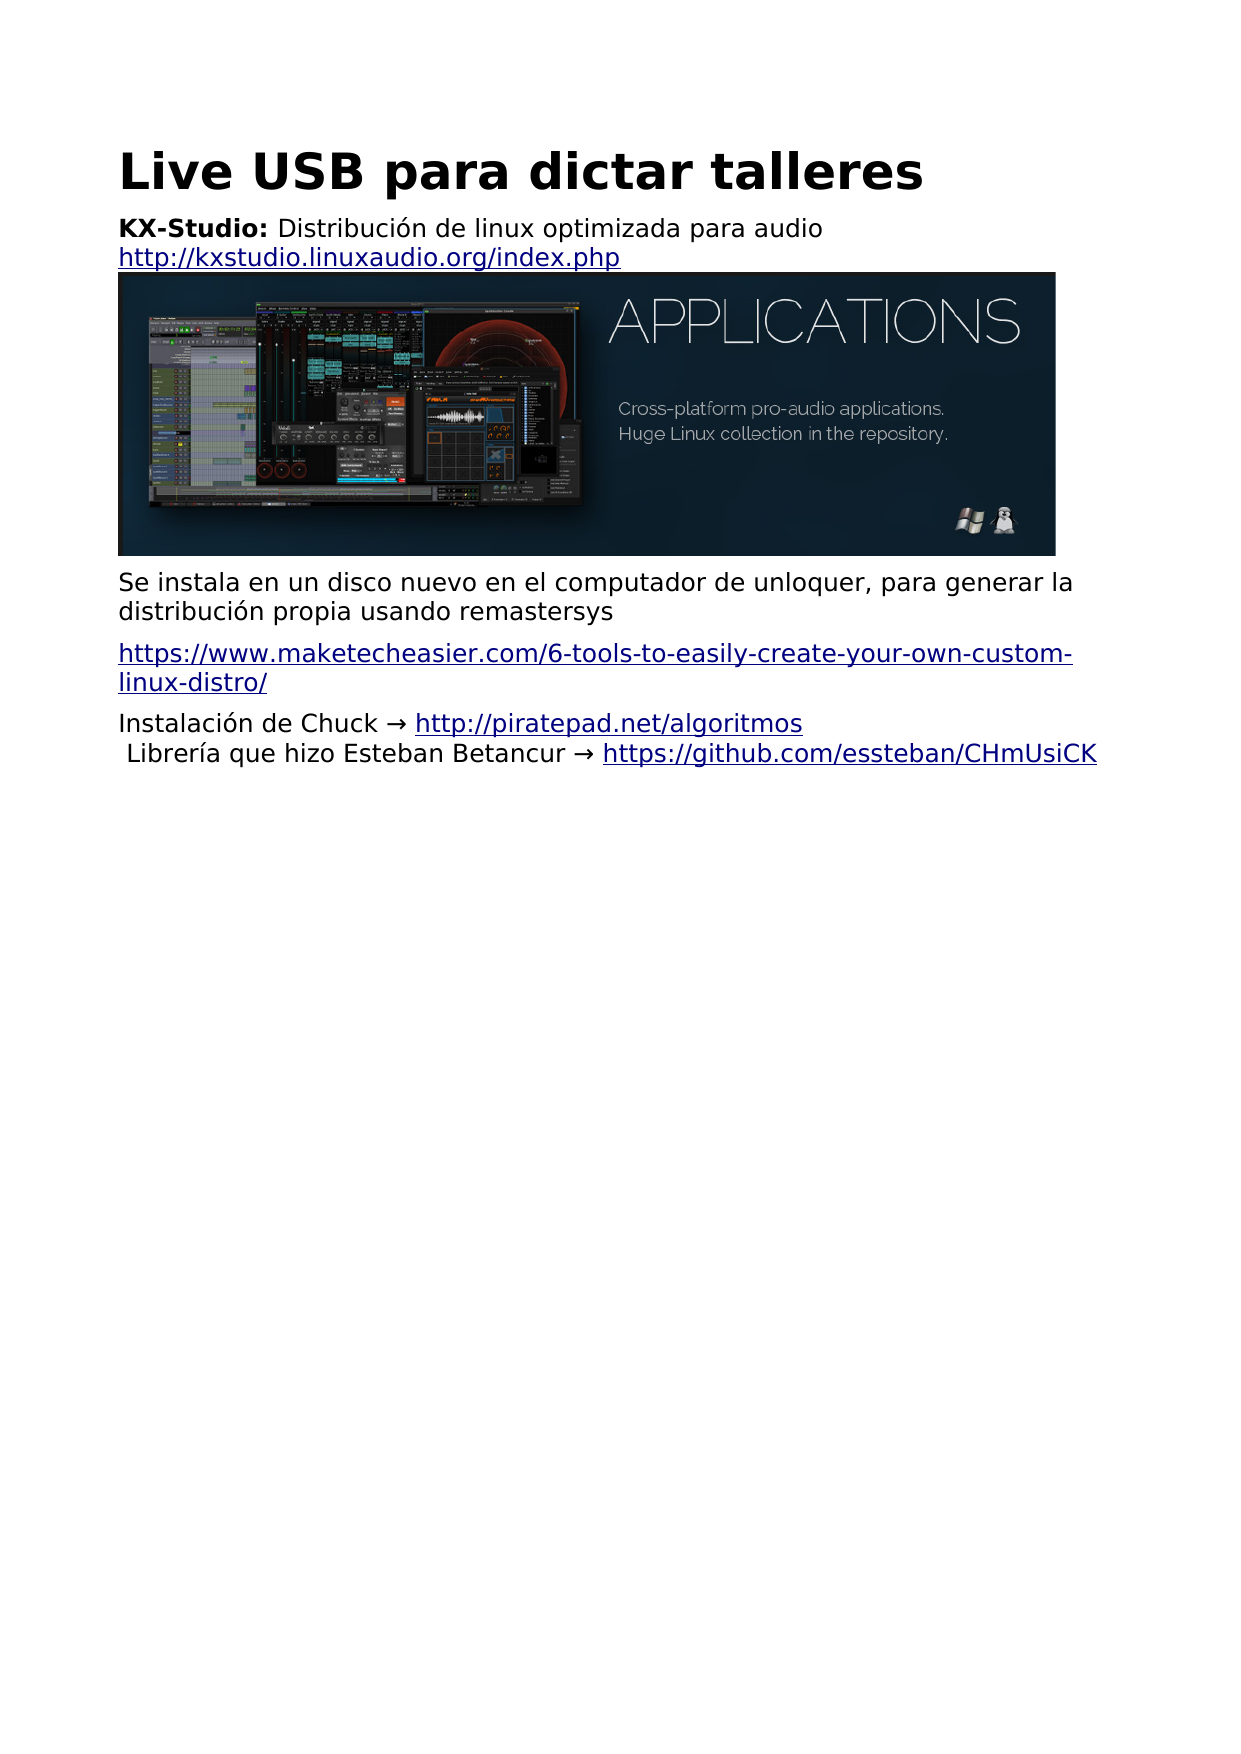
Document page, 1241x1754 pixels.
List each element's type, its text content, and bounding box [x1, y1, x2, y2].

text KX-Studio: Distribución de linux optimizada para audio http://kxstudio.linuxaudio.org/index.php [118, 214, 1122, 555]
picture [118, 272, 1056, 556]
text Instalación de Chuck → http://piratepad.net/algoritmos Librería que hizo Esteban Betancur → https://github.com/essteban/CHmUsiCK [118, 709, 1122, 797]
text https://www.maketecheasier.com/6-tools-to-easily-create-your-own-custom-linux-distro/ [118, 639, 1122, 697]
subtitle Live USB para dictar talleres [118, 143, 1122, 201]
text Se instala en un disco nuevo en el computador de unloquer, para generar la distribución propia usando remastersys [118, 568, 1122, 626]
